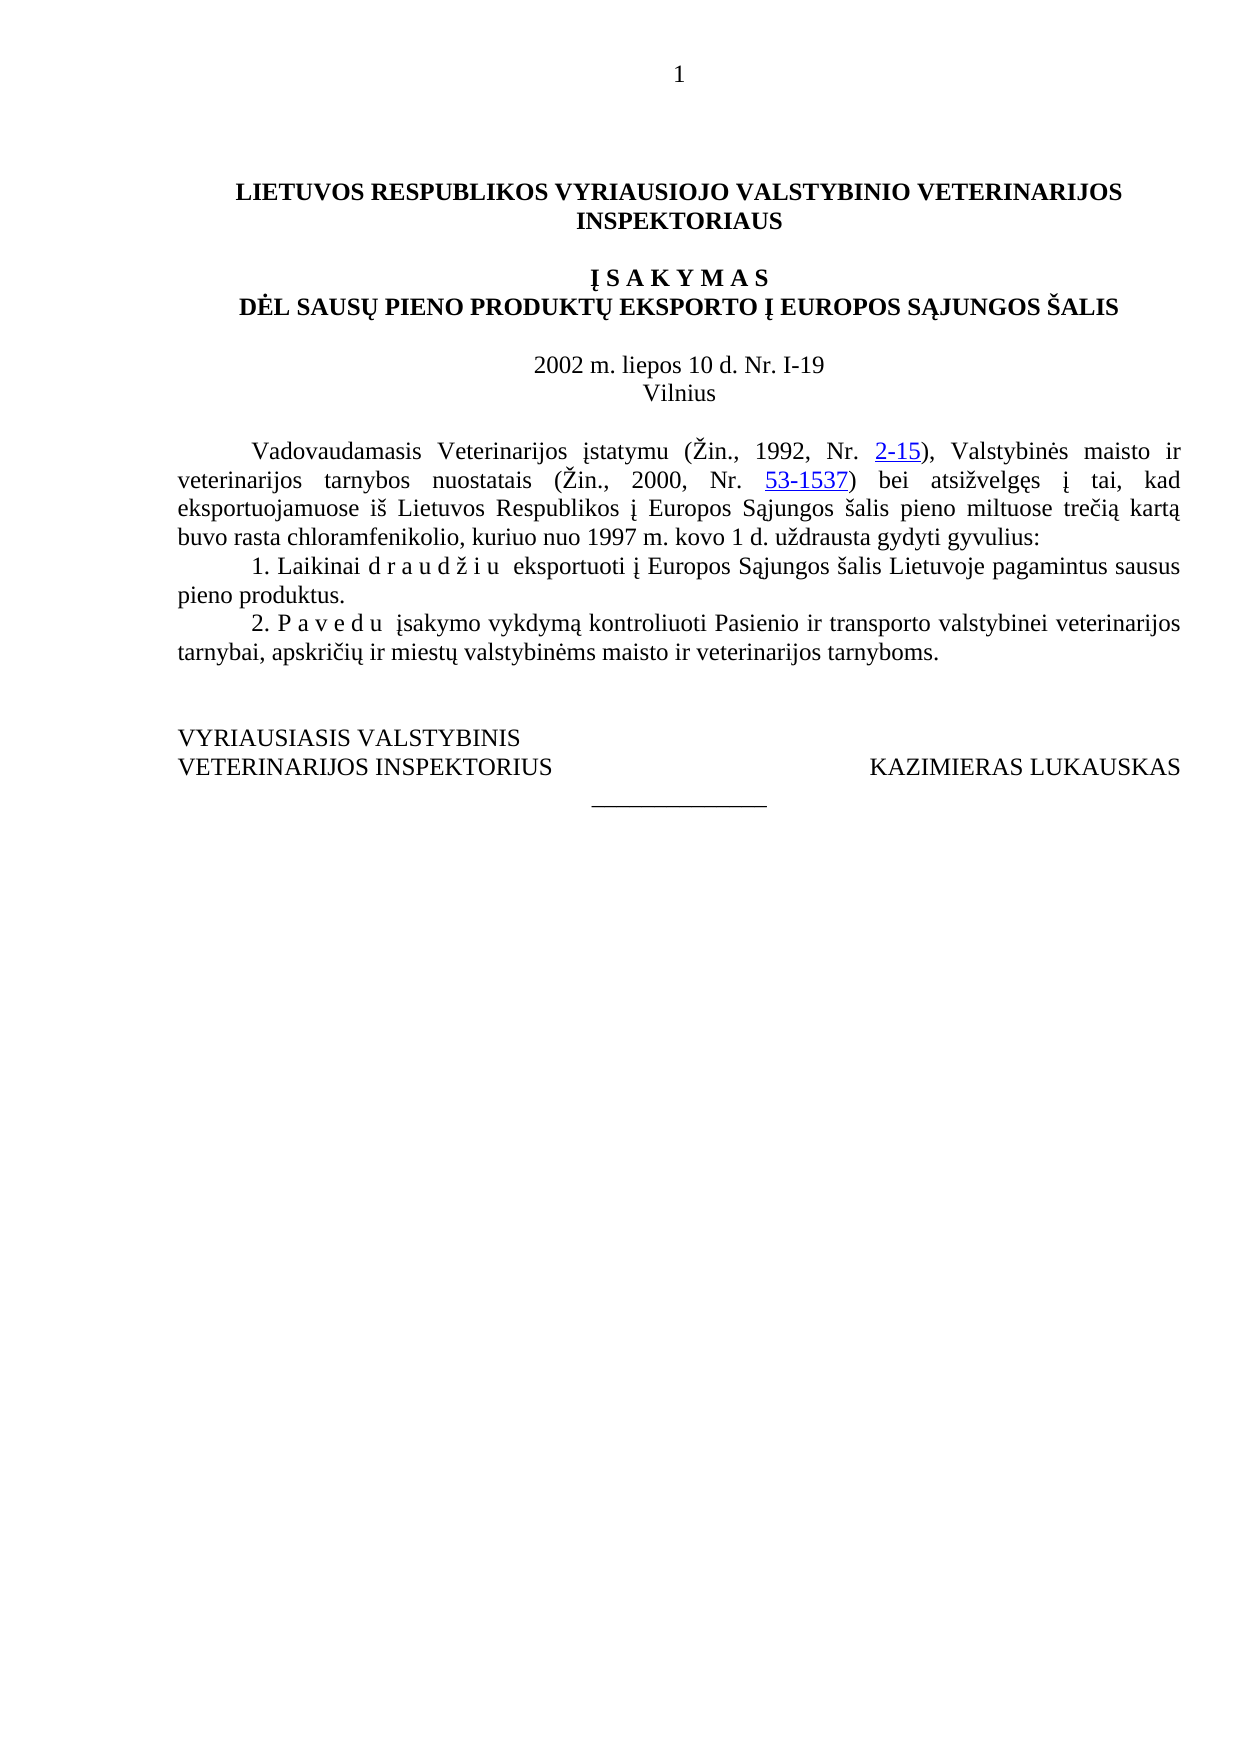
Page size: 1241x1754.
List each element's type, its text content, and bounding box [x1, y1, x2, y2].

text VYRIAUSIASIS VALSTYBINIS [177, 723, 1181, 752]
text ______________ [177, 781, 1181, 810]
text 1. Laikinai draudžiu eksportuoti į Europos Sąjungos šalis Lietuvoje pagamintus sausus pieno produktus. [177, 551, 1181, 608]
text LIETUVOS RESPUBLIKOS VYRIAUSIOJO VALSTYBINIO VETERINARIJOS INSPEKTORIAUS [177, 177, 1181, 235]
text 2002 m. liepos 10 d. Nr. I-19 [177, 350, 1181, 378]
text Vilnius [177, 378, 1181, 407]
text Į S A K Y M A S [177, 263, 1181, 292]
text VETERINARIJOS INSPEKTORIUS KAZIMIERAS LUKAUSKAS [177, 752, 1181, 781]
text Vadovaudamasis Veterinarijos įstatymu (Žin., 1992, Nr. 2-15), Valstybinės maisto ir veterinarijos tarnybos nuostatais (Žin., 2000, Nr. 53-1537) bei atsižvelgęs į tai, kad eksportuojamuose iš Lietuvos Respublikos į Europos Sąjungos šalis pieno miltuose trečią kartą buvo rasta chloramfenikolio, kuriuo nuo 1997 m. kovo 1 d. uždrausta gydyti gyvulius: [177, 436, 1181, 551]
text DĖL SAUSŲ PIENO PRODUKTŲ EKSPORTO Į EUROPOS SĄJUNGOS ŠALIS [177, 292, 1181, 321]
text 2. Pavedu įsakymo vykdymą kontroliuoti Pasienio ir transporto valstybinei veterinarijos tarnybai, apskričių ir miestų valstybinėms maisto ir veterinarijos tarnyboms. [177, 608, 1181, 666]
